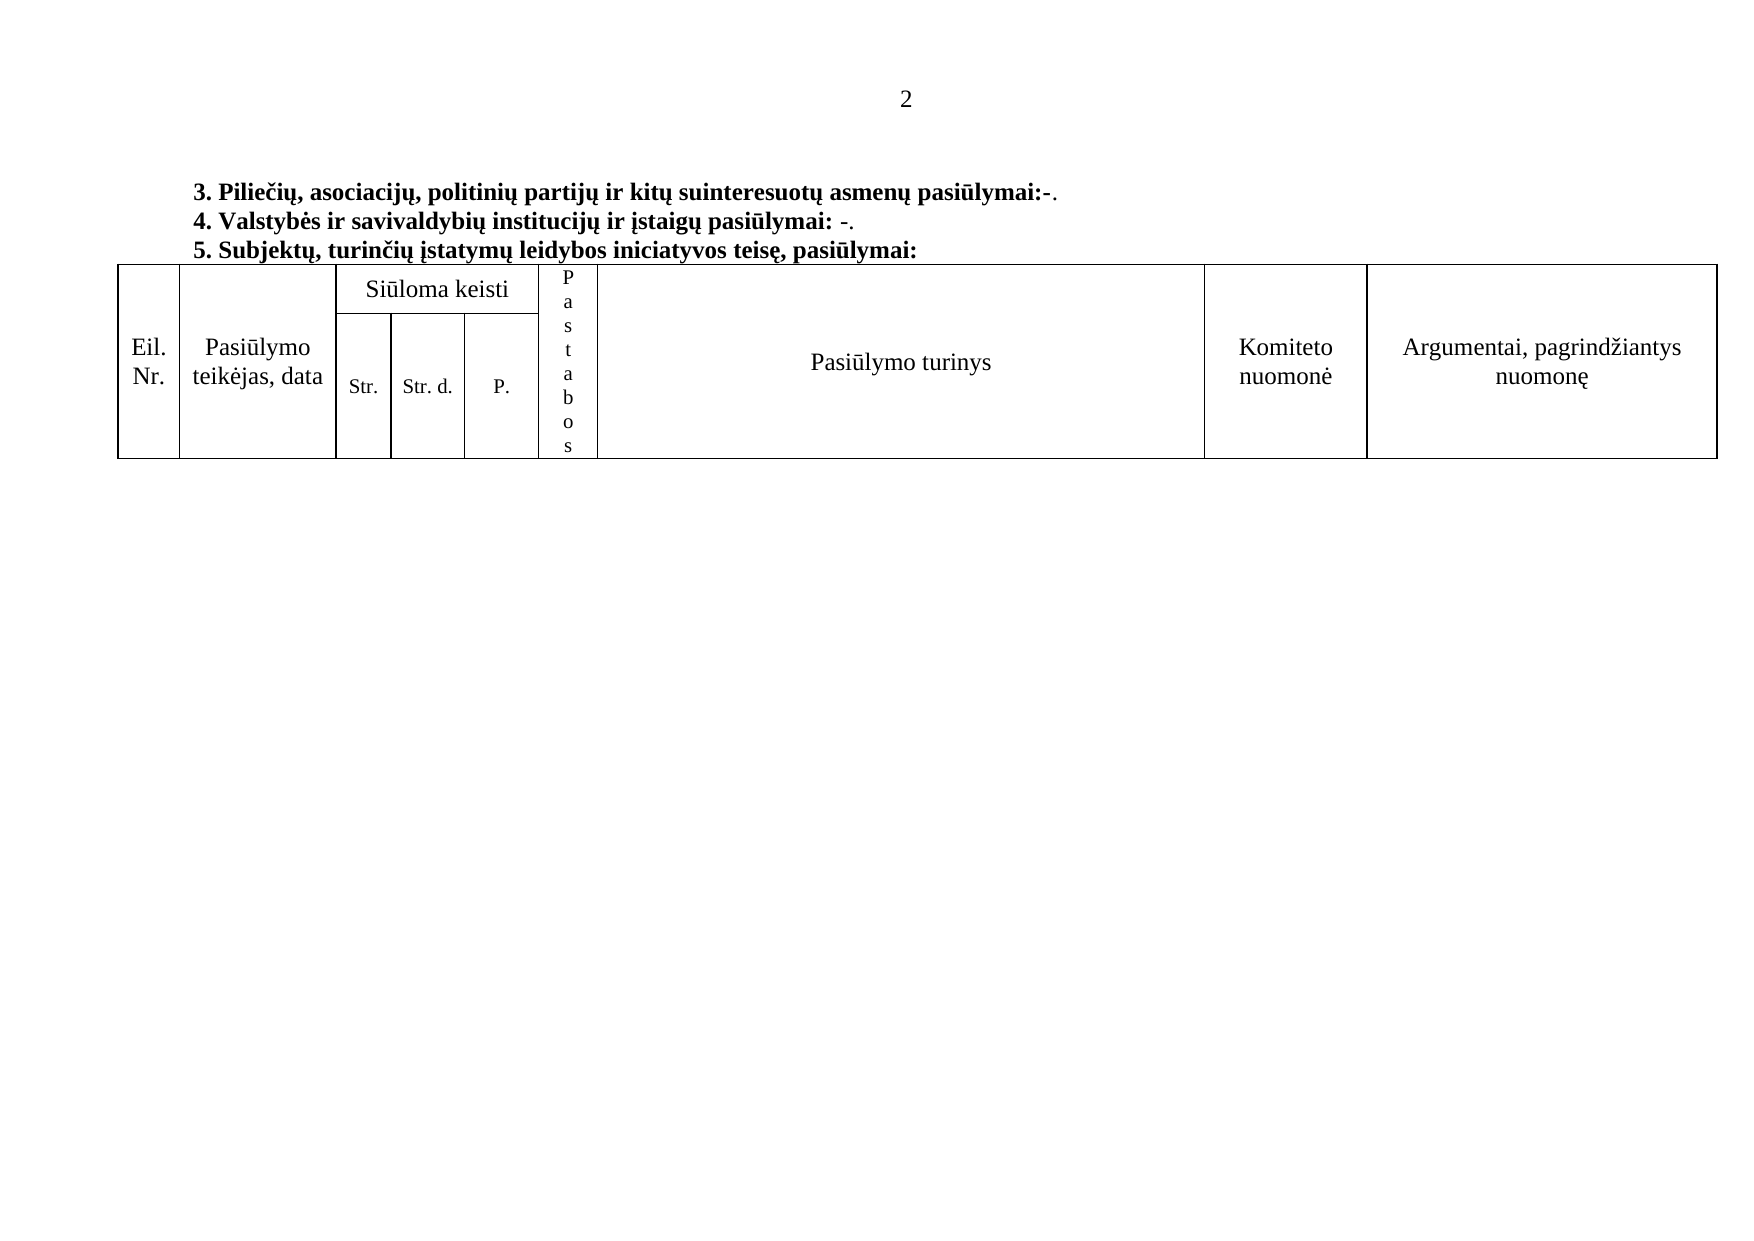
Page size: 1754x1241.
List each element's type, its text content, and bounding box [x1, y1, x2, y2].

table_header Eil. Nr. [119, 265, 179, 457]
table_header Pasiūlymo teikėjas, data [180, 265, 335, 457]
table_header Siūloma keisti [337, 265, 538, 313]
text 3. Piliečių, asociacijų, politinių partijų ir kitų suinteresuotų asmenų pasiūlymai:-. [118, 177, 1694, 206]
table_header Argumentai, pagrindžiantys nuomonę [1368, 265, 1716, 457]
table_header Komiteto nuomonė [1205, 265, 1366, 457]
text 4. Valstybės ir savivaldybių institucijų ir įstaigų pasiūlymai: -. [118, 206, 1694, 235]
table_header Pasiūlymo turinys [598, 265, 1204, 457]
table_cell Str. d. [392, 314, 464, 457]
table_cell P. [465, 314, 538, 457]
text 5. Subjektų, turinčių įstatymų leidybos iniciatyvos teisę, pasiūlymai: [118, 235, 1694, 263]
table_cell Str. [337, 314, 390, 457]
table_header Pastabos [539, 265, 597, 457]
